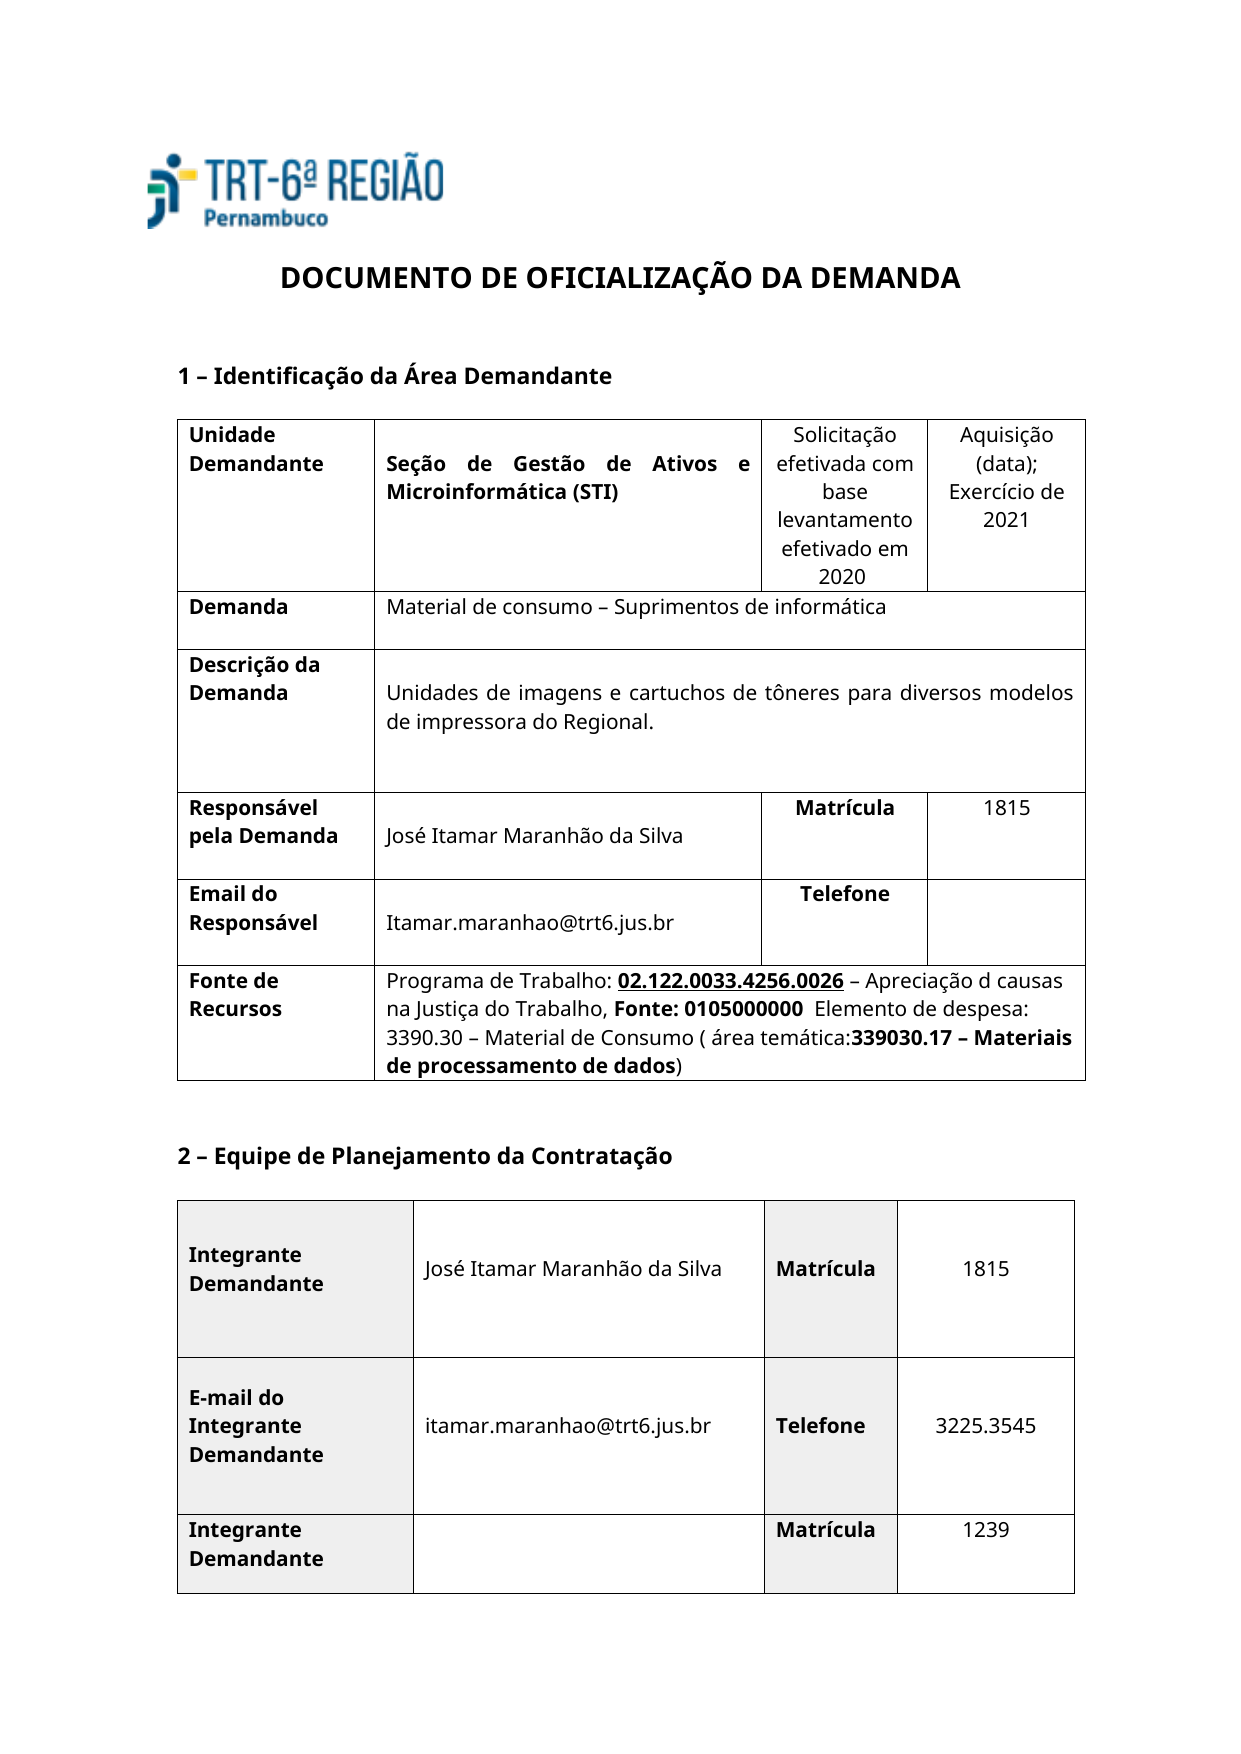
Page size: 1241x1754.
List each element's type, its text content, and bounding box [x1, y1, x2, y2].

table_cell Material de consumo – Suprimentos de informática [375, 592, 1085, 649]
table_cell Unidades de imagens e cartuchos de tôneres para diversos modelos de impressora do Regional. [375, 650, 1085, 792]
table_cell Telefone [765, 1358, 897, 1514]
table_cell Responsável pela Demanda [178, 793, 374, 878]
table_cell E-mail do Integrante Demandante [178, 1358, 413, 1514]
table_header 1815 [898, 1201, 1074, 1357]
table_cell Matrícula [762, 793, 927, 878]
table_header Aquisição (data); Exercício de 2021 [928, 420, 1085, 591]
table_cell 1815 [928, 793, 1085, 878]
table_cell 1239 [898, 1515, 1074, 1593]
table_cell Matrícula [765, 1515, 897, 1593]
table_cell Integrante Demandante [178, 1515, 413, 1593]
table_header Solicitação efetivada com base levantamento efetivado em 2020 [762, 420, 927, 591]
table_cell Telefone [762, 880, 927, 965]
table_cell [928, 880, 1085, 965]
table_header Seção de Gestão de Ativos e Microinformática (STI) [375, 420, 761, 591]
table_cell Programa de Trabalho: 02.122.0033.4256.0026 – Apreciação d causas na Justiça do Trabalho, Fonte: 0105000000 Elemento de despesa: 3390.30 – Material de Consumo ( área temática:339030.17 – Materiais de processamento de dados) [375, 966, 1085, 1079]
table_cell Itamar.maranhao@trt6.jus.br [375, 880, 761, 965]
table_cell Descrição da Demanda [178, 650, 374, 792]
text 1 – Identificação da Área Demandante [177, 359, 1063, 391]
table_header Unidade Demandante [178, 420, 374, 591]
table_cell Fonte de Recursos [178, 966, 374, 1079]
table_cell Demanda [178, 592, 374, 649]
text DOCUMENTO DE OFICIALIZAÇÃO DA DEMANDA [177, 257, 1063, 297]
table_cell [414, 1515, 764, 1593]
table_cell itamar.maranhao@trt6.jus.br [414, 1358, 764, 1514]
table_header Matrícula [765, 1201, 897, 1357]
table_cell José Itamar Maranhão da Silva [375, 793, 761, 878]
table_cell 3225.3545 [898, 1358, 1074, 1514]
table_header José Itamar Maranhão da Silva [414, 1201, 764, 1357]
table_header Integrante Demandante [178, 1201, 413, 1357]
table_cell Email do Responsável [178, 880, 374, 965]
text 2 – Equipe de Planejamento da Contratação [177, 1140, 1063, 1172]
